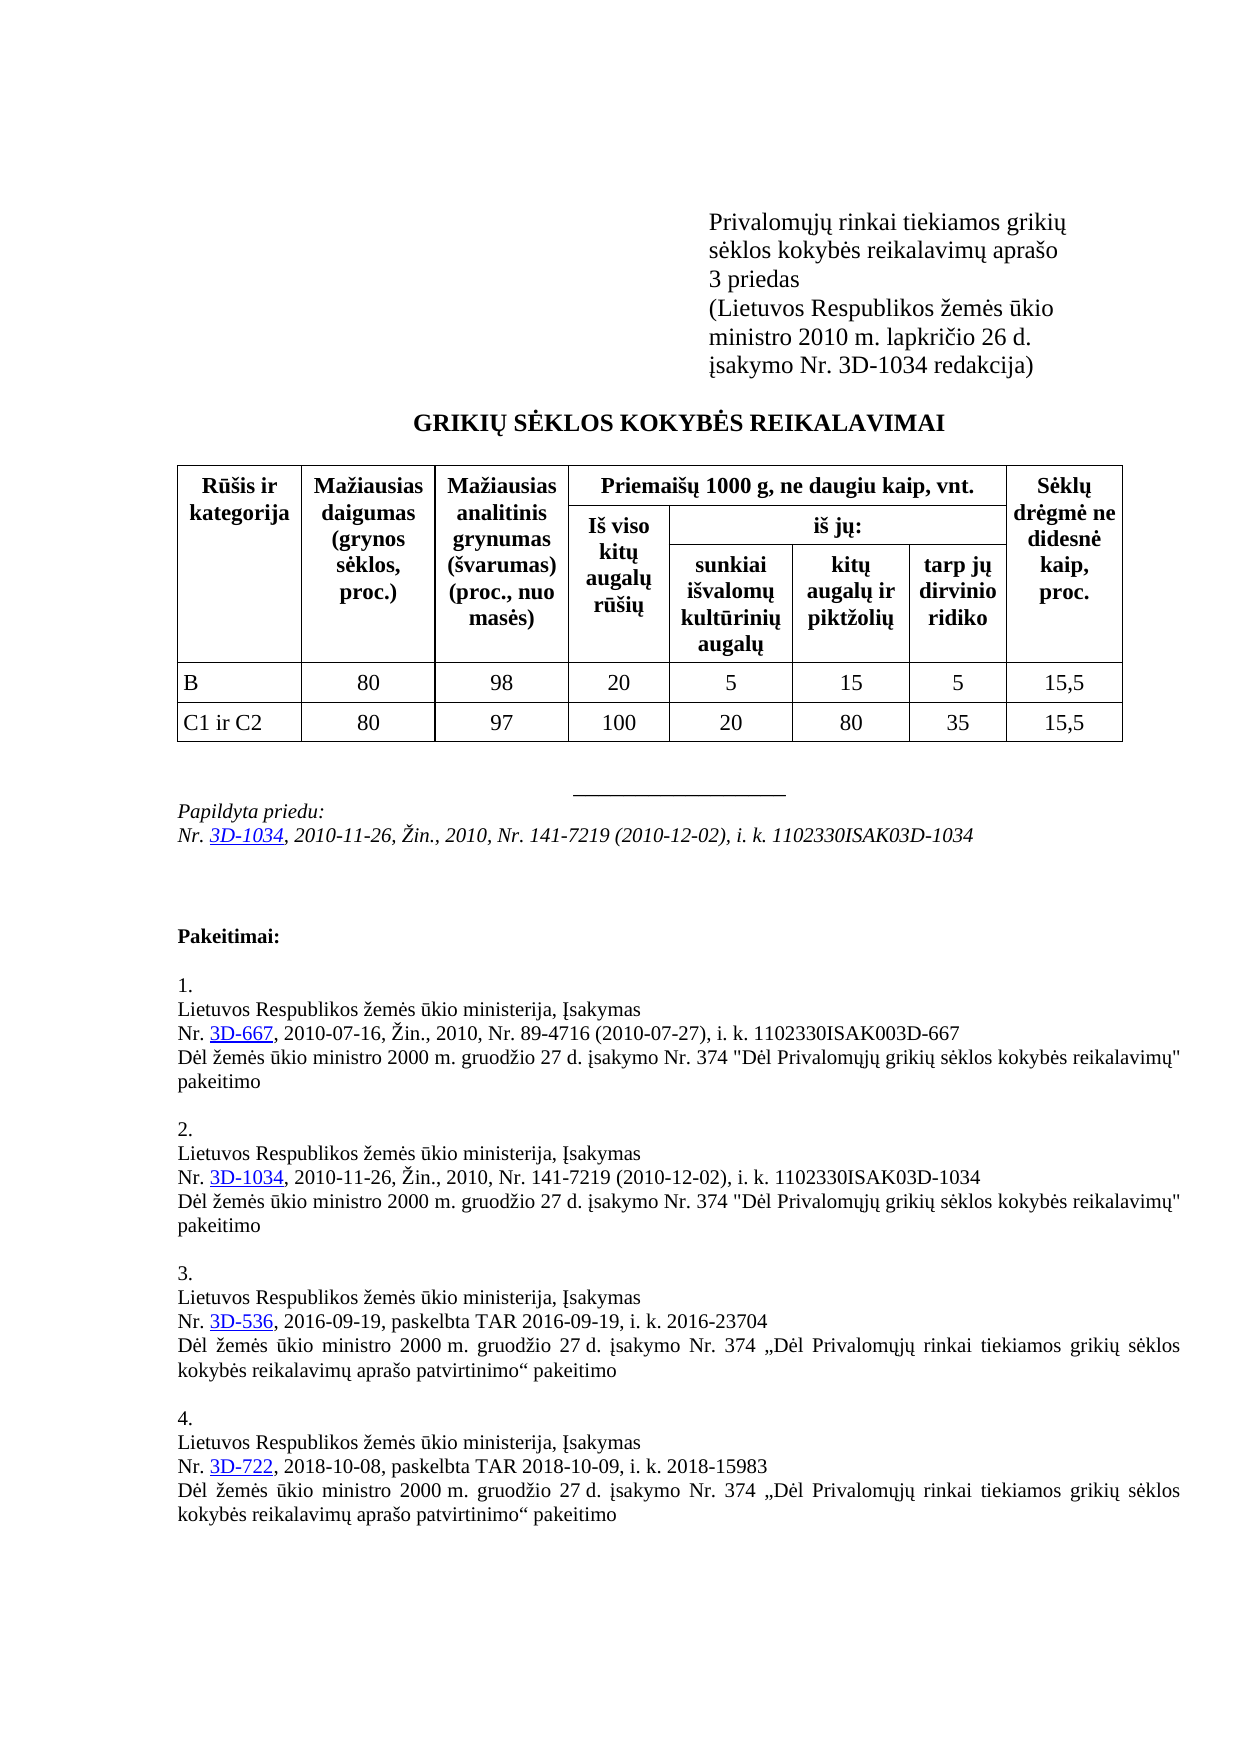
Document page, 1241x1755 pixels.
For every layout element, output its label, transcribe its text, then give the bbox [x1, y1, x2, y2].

table_cell 97 [436, 703, 568, 741]
table_cell 15,5 [1007, 703, 1122, 741]
table_cell sunkiai išvalomų kultūrinių augalų [670, 545, 792, 662]
text Lietuvos Respublikos žemės ūkio ministerija, Įsakymas [177, 1430, 1181, 1454]
text Nr. 3D-1034, 2010-11-26, Žin., 2010, Nr. 141-7219 (2010-12-02), i. k. 1102330ISAK03D-1034 [177, 1165, 1181, 1189]
table_cell 15,5 [1007, 663, 1122, 702]
table_cell C1 ir C2 [178, 703, 301, 741]
text Dėl žemės ūkio ministro 2000 m. gruodžio 27 d. įsakymo Nr. 374 „Dėl Privalomųjų rinkai tiekiamos grikių sėklos kokybės reikalavimų aprašo patvirtinimo“ pakeitimo [177, 1333, 1181, 1382]
text įsakymo Nr. 3D-1034 redakcija) [177, 350, 1181, 379]
text 4. [177, 1406, 1181, 1430]
table_cell 80 [302, 663, 434, 702]
table_header Rūšis ir kategorija [178, 466, 301, 662]
text Nr. 3D-1034, 2010-11-26, Žin., 2010, Nr. 141-7219 (2010-12-02), i. k. 1102330ISAK03D-1034 [177, 823, 1181, 847]
text 3 priedas [177, 264, 1181, 293]
table_cell 80 [793, 703, 909, 741]
text Nr. 3D-536, 2016-09-19, paskelbta TAR 2016-09-19, i. k. 2016-23704 [177, 1309, 1181, 1333]
table_header Mažiausias analitinis grynumas (švarumas) (proc., nuo masės) [436, 466, 568, 662]
table_cell 15 [793, 663, 909, 702]
table_header Mažiausias daigumas (grynos sėklos, proc.) [302, 466, 434, 662]
table_cell 5 [670, 663, 792, 702]
text Nr. 3D-667, 2010-07-16, Žin., 2010, Nr. 89-4716 (2010-07-27), i. k. 1102330ISAK003D-667 [177, 1021, 1181, 1045]
text Privalomųjų rinkai tiekiamos grikių [709, 207, 1181, 235]
text (Lietuvos Respublikos žemės ūkio [177, 293, 1181, 322]
table_cell 20 [569, 663, 669, 702]
table_cell 5 [910, 663, 1006, 702]
text Lietuvos Respublikos žemės ūkio ministerija, Įsakymas [177, 1141, 1181, 1165]
text Nr. 3D-722, 2018-10-08, paskelbta TAR 2018-10-09, i. k. 2018-15983 [177, 1454, 1181, 1478]
table_cell 80 [302, 703, 434, 741]
text sėklos kokybės reikalavimų aprašo [177, 235, 1181, 264]
table_cell kitų augalų ir piktžolių [793, 545, 909, 662]
table_cell 35 [910, 703, 1006, 741]
text ministro 2010 m. lapkričio 26 d. [177, 322, 1181, 350]
text Lietuvos Respublikos žemės ūkio ministerija, Įsakymas [177, 997, 1181, 1021]
text 3. [177, 1261, 1181, 1285]
table_header Priemaišų 1000 g, ne daugiu kaip, vnt. [569, 466, 1006, 505]
table_cell 98 [436, 663, 568, 702]
table_cell B [178, 663, 301, 702]
text _________________ [177, 771, 1181, 799]
table_cell tarp jų dirvinio ridiko [910, 545, 1006, 662]
text Papildyta priedu: [177, 799, 1181, 823]
text 1. [177, 972, 1181, 997]
text Lietuvos Respublikos žemės ūkio ministerija, Įsakymas [177, 1285, 1181, 1309]
text Pakeitimai: [177, 924, 1181, 948]
table_header Sėklų drėgmė ne didesnė kaip, proc. [1007, 466, 1122, 662]
table_cell 100 [569, 703, 669, 741]
text Dėl žemės ūkio ministro 2000 m. gruodžio 27 d. įsakymo Nr. 374 "Dėl Privalomųjų grikių sėklos kokybės reikalavimų" pakeitimo [177, 1045, 1181, 1093]
text 2. [177, 1117, 1181, 1141]
table_cell iš jų: [670, 506, 1006, 544]
text GRIKIŲ SĖKLOS KOKYBĖS REIKALAVIMAI [177, 408, 1181, 437]
table_cell Iš viso kitų augalų rūšių [569, 506, 669, 662]
text Dėl žemės ūkio ministro 2000 m. gruodžio 27 d. įsakymo Nr. 374 "Dėl Privalomųjų grikių sėklos kokybės reikalavimų" pakeitimo [177, 1189, 1181, 1237]
table_cell 20 [670, 703, 792, 741]
text Dėl žemės ūkio ministro 2000 m. gruodžio 27 d. įsakymo Nr. 374 „Dėl Privalomųjų rinkai tiekiamos grikių sėklos kokybės reikalavimų aprašo patvirtinimo“ pakeitimo [177, 1478, 1181, 1526]
